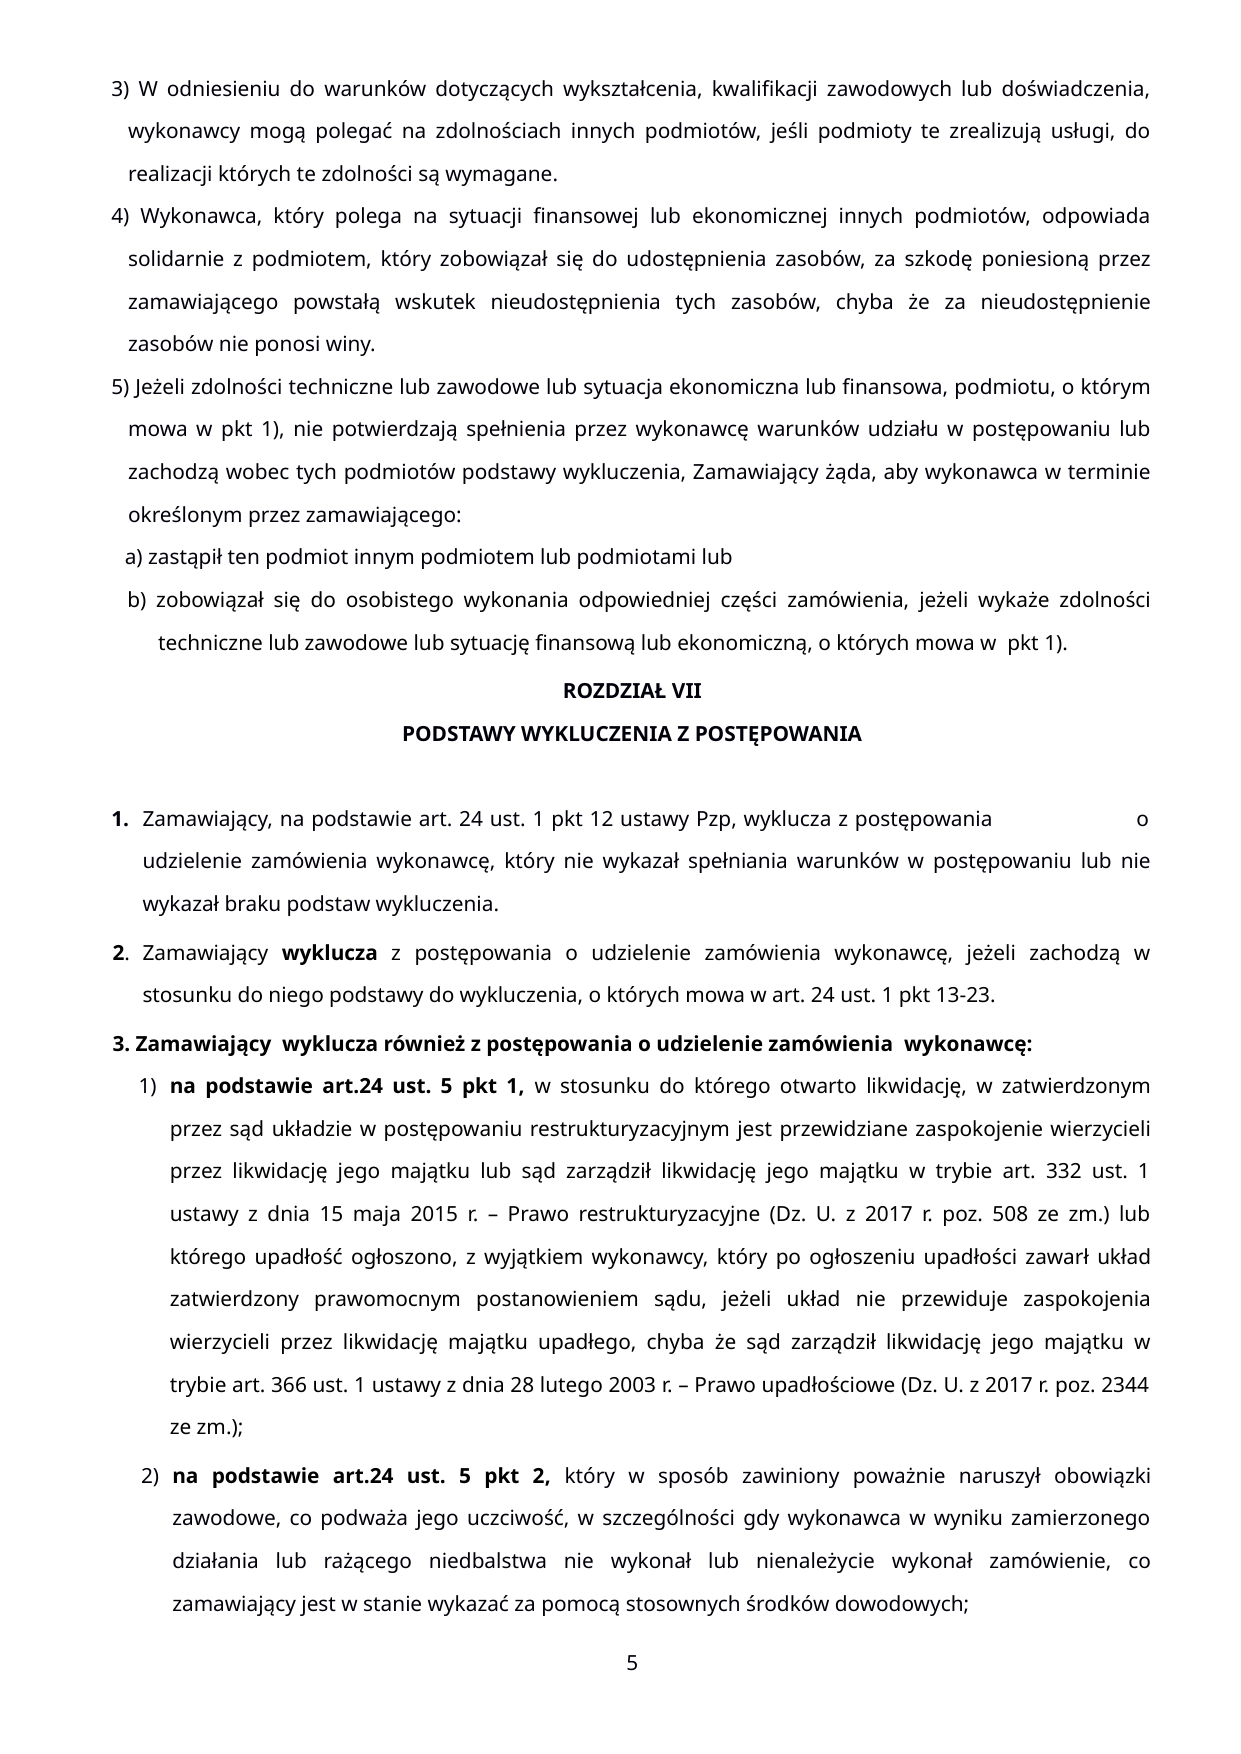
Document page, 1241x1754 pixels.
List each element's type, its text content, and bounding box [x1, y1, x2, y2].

text ROZDZIAŁ VII [112, 676, 1152, 704]
text a) zastąpił ten podmiot innym podmiotem lub podmiotami lub [124, 542, 1152, 571]
text 2) na podstawie art.24 ust. 5 pkt 2, który w sposób zawiniony poważnie naruszył obowiązki zawodowe, co podważa jego uczciwość, w szczególności gdy wykonawca w wyniku zamierzonego działania lub rażącego niedbalstwa nie wykonał lub nienależycie wykonał zamówienie, co zamawiający jest w stanie wykazać za pomocą stosownych środków dowodowych; [141, 1461, 1152, 1617]
text 2. Zamawiający wyklucza z postępowania o udzielenie zamówienia wykonawcę, jeżeli zachodzą w stosunku do niego podstawy do wykluczenia, o których mowa w art. 24 ust. 1 pkt 13-23. [112, 938, 1152, 1009]
text 5) Jeżeli zdolności techniczne lub zawodowe lub sytuacja ekonomiczna lub finansowa, podmiotu, o którym mowa w pkt 1), nie potwierdzają spełnienia przez wykonawcę warunków udziału w postępowaniu lub zachodzą wobec tych podmiotów podstawy wykluczenia, Zamawiający żąda, aby wykonawca w terminie określonym przez zamawiającego: [111, 372, 1152, 528]
text 1) na podstawie art.24 ust. 5 pkt 1, w stosunku do którego otwarto likwidację, w zatwierdzonym przez sąd układzie w postępowaniu restrukturyzacyjnym jest przewidziane zaspokojenie wierzycieli przez likwidację jego majątku lub sąd zarządził likwidację jego majątku w trybie art. 332 ust. 1 ustawy z dnia 15 maja 2015 r. – Prawo restrukturyzacyjne (Dz. U. z 2017 r. poz. 508 ze zm.) lub którego upadłość ogłoszono, z wyjątkiem wykonawcy, który po ogłoszeniu upadłości zawarł układ zatwierdzony prawomocnym postanowieniem sądu, jeżeli układ nie przewiduje zaspokojenia wierzycieli przez likwidację majątku upadłego, chyba że sąd zarządził likwidację jego majątku w trybie art. 366 ust. 1 ustawy z dnia 28 lutego 2003 r. – Prawo upadłościowe (Dz. U. z 2017 r. poz. 2344 ze zm.); [138, 1071, 1152, 1441]
text PODSTAWY WYKLUCZENIA Z POSTĘPOWANIA [112, 719, 1152, 747]
text 1. Zamawiający, na podstawie art. 24 ust. 1 pkt 12 ustawy Pzp, wyklucza z postępowania o udzielenie zamówienia wykonawcę, który nie wykazał spełniania warunków w postępowaniu lub nie wykazał braku podstaw wykluczenia. [111, 804, 1152, 918]
text 4) Wykonawca, który polega na sytuacji finansowej lub ekonomicznej innych podmiotów, odpowiada solidarnie z podmiotem, który zobowiązał się do udostępnienia zasobów, za szkodę poniesioną przez zamawiającego powstałą wskutek nieudostępnienia tych zasobów, chyba że za nieudostępnienie zasobów nie ponosi winy. [111, 202, 1152, 358]
text 3) W odniesieniu do warunków dotyczących wykształcenia, kwalifikacji zawodowych lub doświadczenia, wykonawcy mogą polegać na zdolnościach innych podmiotów, jeśli podmioty te zrealizują usługi, do realizacji których te zdolności są wymagane. [111, 74, 1152, 187]
text 3. Zamawiający wyklucza również z postępowania o udzielenie zamówienia wykonawcę: [112, 1029, 1152, 1057]
text b) zobowiązał się do osobistego wykonania odpowiedniej części zamówienia, jeżeli wykaże zdolności techniczne lub zawodowe lub sytuację finansową lub ekonomiczną, o których mowa w pkt 1). [127, 585, 1152, 656]
